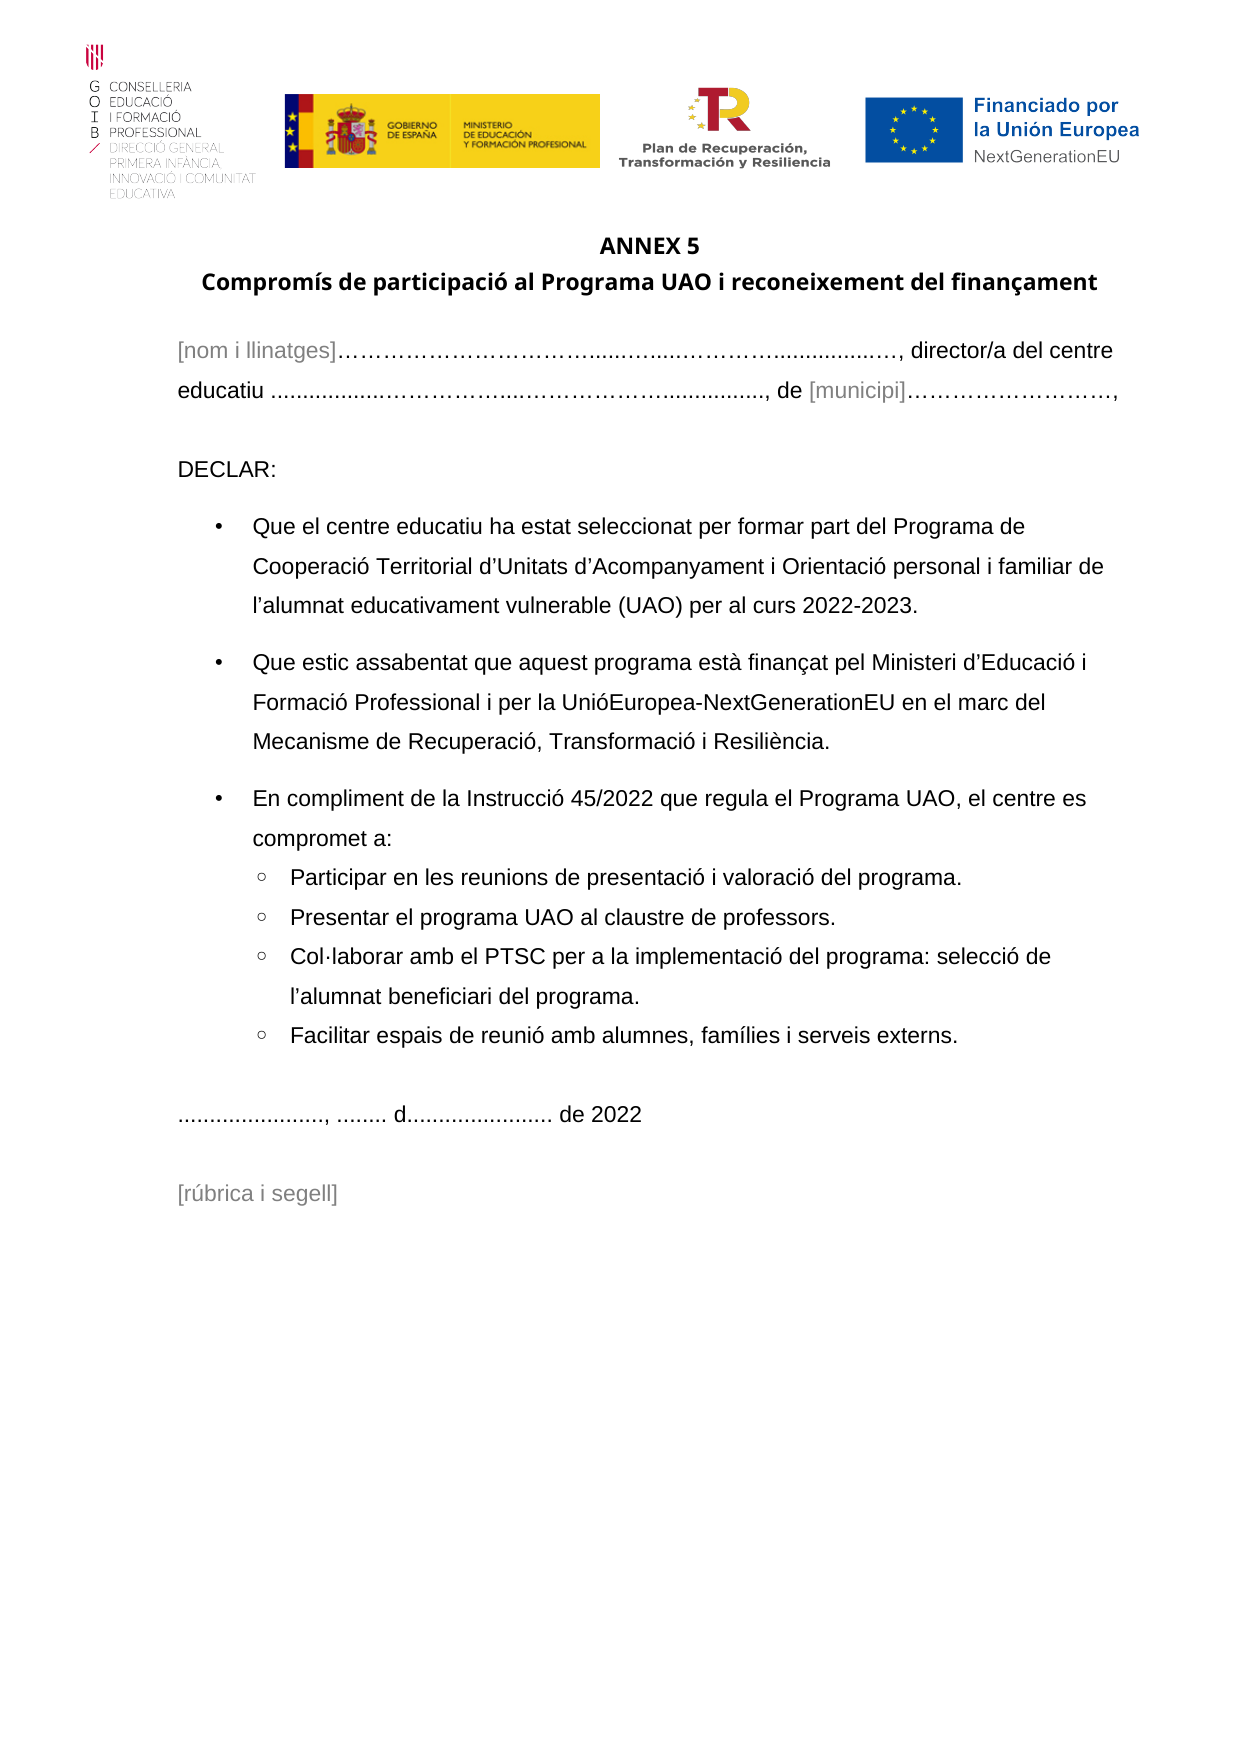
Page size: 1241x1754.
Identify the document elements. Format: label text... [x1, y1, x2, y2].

picture [858, 87, 1144, 171]
list Col·laborar amb el PTSC per a la implementació del programa: selecció de l’alumnat beneficiari del programa. [252, 943, 1122, 1009]
list En compliment de la Instrucció 45/2022 que regula el Programa UAO, el centre es compromet a: [215, 785, 1122, 851]
list Que estic assabentat que aquest programa està finançat pel Ministeri d’Educació i Formació Professional i per la UnióEuropea-NextGenerationEU en el marc del Mecanisme de Recuperació, Transformació i Resiliència. [215, 649, 1122, 754]
text DECLAR: [177, 456, 1122, 482]
list Participar en les reunions de presentació i valoració del programa. [252, 864, 1122, 891]
text ANNEX 5 [177, 230, 1122, 261]
list Presentar el programa UAO al claustre de professors. [252, 904, 1122, 930]
list Que el centre educatiu ha estat seleccionat per formar part del Programa de Cooperació Territorial d’Unitats d’Acompanyament i Orientació personal i familiar de l’alumnat educativament vulnerable (UAO) per al curs 2022-2023. [215, 513, 1122, 618]
list Facilitar espais de reunió amb alumnes, famílies i serveis externs. [252, 1022, 1122, 1049]
picture [609, 73, 840, 183]
text Compromís de participació al Programa UAO i reconeixement del finançament [177, 266, 1122, 297]
text ......................., ........ d....................... de 2022 [177, 1101, 1122, 1128]
picture [76, 36, 266, 207]
text [rúbrica i segell] [177, 1180, 1122, 1207]
text [nom i llinatges]……………………………......….....…………................…, director/a del centre educatiu ..................……………....………………................, de [municipi]………………………, [177, 337, 1122, 403]
